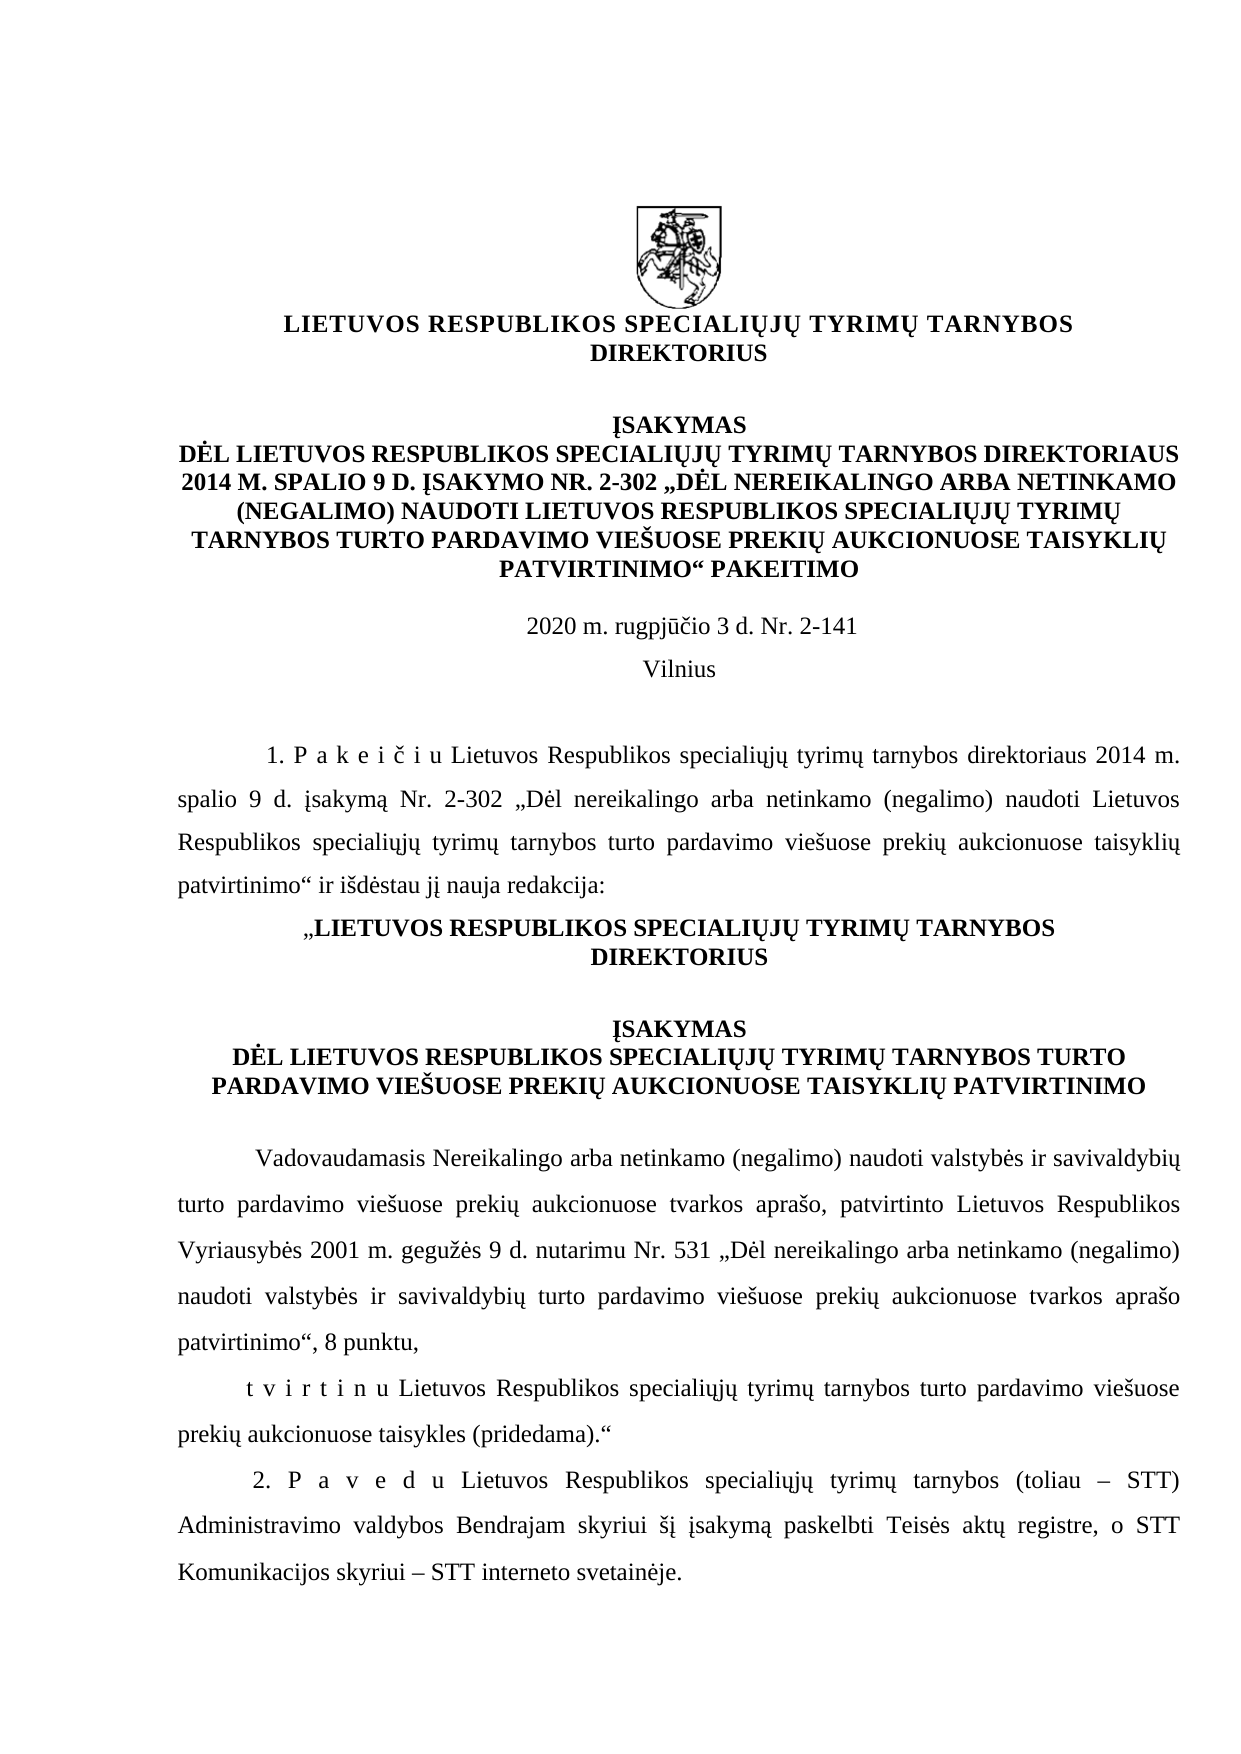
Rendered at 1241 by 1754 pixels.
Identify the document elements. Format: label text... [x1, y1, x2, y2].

text DĖL LIETUVOS RESPUBLIKOS SPECIALIŲJŲ TYRIMŲ TARNYBOS TURTO PARDAVIMO VIEŠUOSE PREKIŲ AUKCIONUOSE TAISYKLIŲ PATVIRTINIMO [177, 1042, 1181, 1100]
text DĖL LIETUVOS RESPUBLIKOS SPECIALIŲJŲ TYRIMŲ TARNYBOS DIREKTORIAUS 2014 M. SPALIO 9 D. ĮSAKYMO NR. 2-302 „DĖL NEREIKALINGO ARBA NETINKAMO (NEGALIMO) NAUDOTI LIETUVOS RESPUBLIKOS SPECIALIŲJŲ TYRIMŲ TARNYBOS TURTO PARDAVIMO VIEŠUOSE PREKIŲ AUKCIONUOSE TAISYKLIŲ PATVIRTINIMO“ PAKEITIMO [177, 439, 1181, 582]
text 1. P a k e i č i u Lietuvos Respublikos specialiųjų tyrimų tarnybos direktoriaus 2014 m. spalio 9 d. įsakymą Nr. 2-302 „Dėl nereikalingo arba netinkamo (negalimo) naudoti Lietuvos Respublikos specialiųjų tyrimų tarnybos turto pardavimo viešuose prekių aukcionuose taisyklių patvirtinimo“ ir išdėstau jį nauja redakcija: [177, 741, 1181, 899]
text 2020 m. rugpjūčio 3 d. Nr. 2-141 [177, 611, 1181, 640]
text DIREKTORIUS [177, 338, 1180, 367]
text t v i r t i n u Lietuvos Respublikos specialiųjų tyrimų tarnybos turto pardavimo viešuose prekių aukcionuose taisykles (pridedama).“ [177, 1373, 1181, 1447]
text LIETUVOS RESPUBLIKOS SPECIALIŲJŲ TYRIMŲ TARNYBOS [177, 309, 1180, 338]
text DIREKTORIUS [177, 942, 1181, 971]
text 2. P a v e d u Lietuvos Respublikos specialiųjų tyrimų tarnybos (toliau – STT) Administravimo valdybos Bendrajam skyriui šį įsakymą paskelbti Teisės aktų registre, o STT Komunikacijos skyriui – STT interneto svetainėje. [177, 1465, 1181, 1585]
text ĮSAKYMAS [177, 410, 1181, 439]
text ĮSAKYMAS [177, 1014, 1181, 1042]
text „LIETUVOS RESPUBLIKOS SPECIALIŲJŲ TYRIMŲ TARNYBOS [177, 913, 1181, 942]
text Vadovaudamasis Nereikalingo arba netinkamo (negalimo) naudoti valstybės ir savivaldybių turto pardavimo viešuose prekių aukcionuose tvarkos aprašo, patvirtinto Lietuvos Respublikos Vyriausybės 2001 m. gegužės 9 d. nutarimu Nr. 531 „Dėl nereikalingo arba netinkamo (negalimo) naudoti valstybės ir savivaldybių turto pardavimo viešuose prekių aukcionuose tvarkos aprašo patvirtinimo“, 8 punktu, [177, 1143, 1181, 1356]
text Vilnius [177, 654, 1181, 683]
